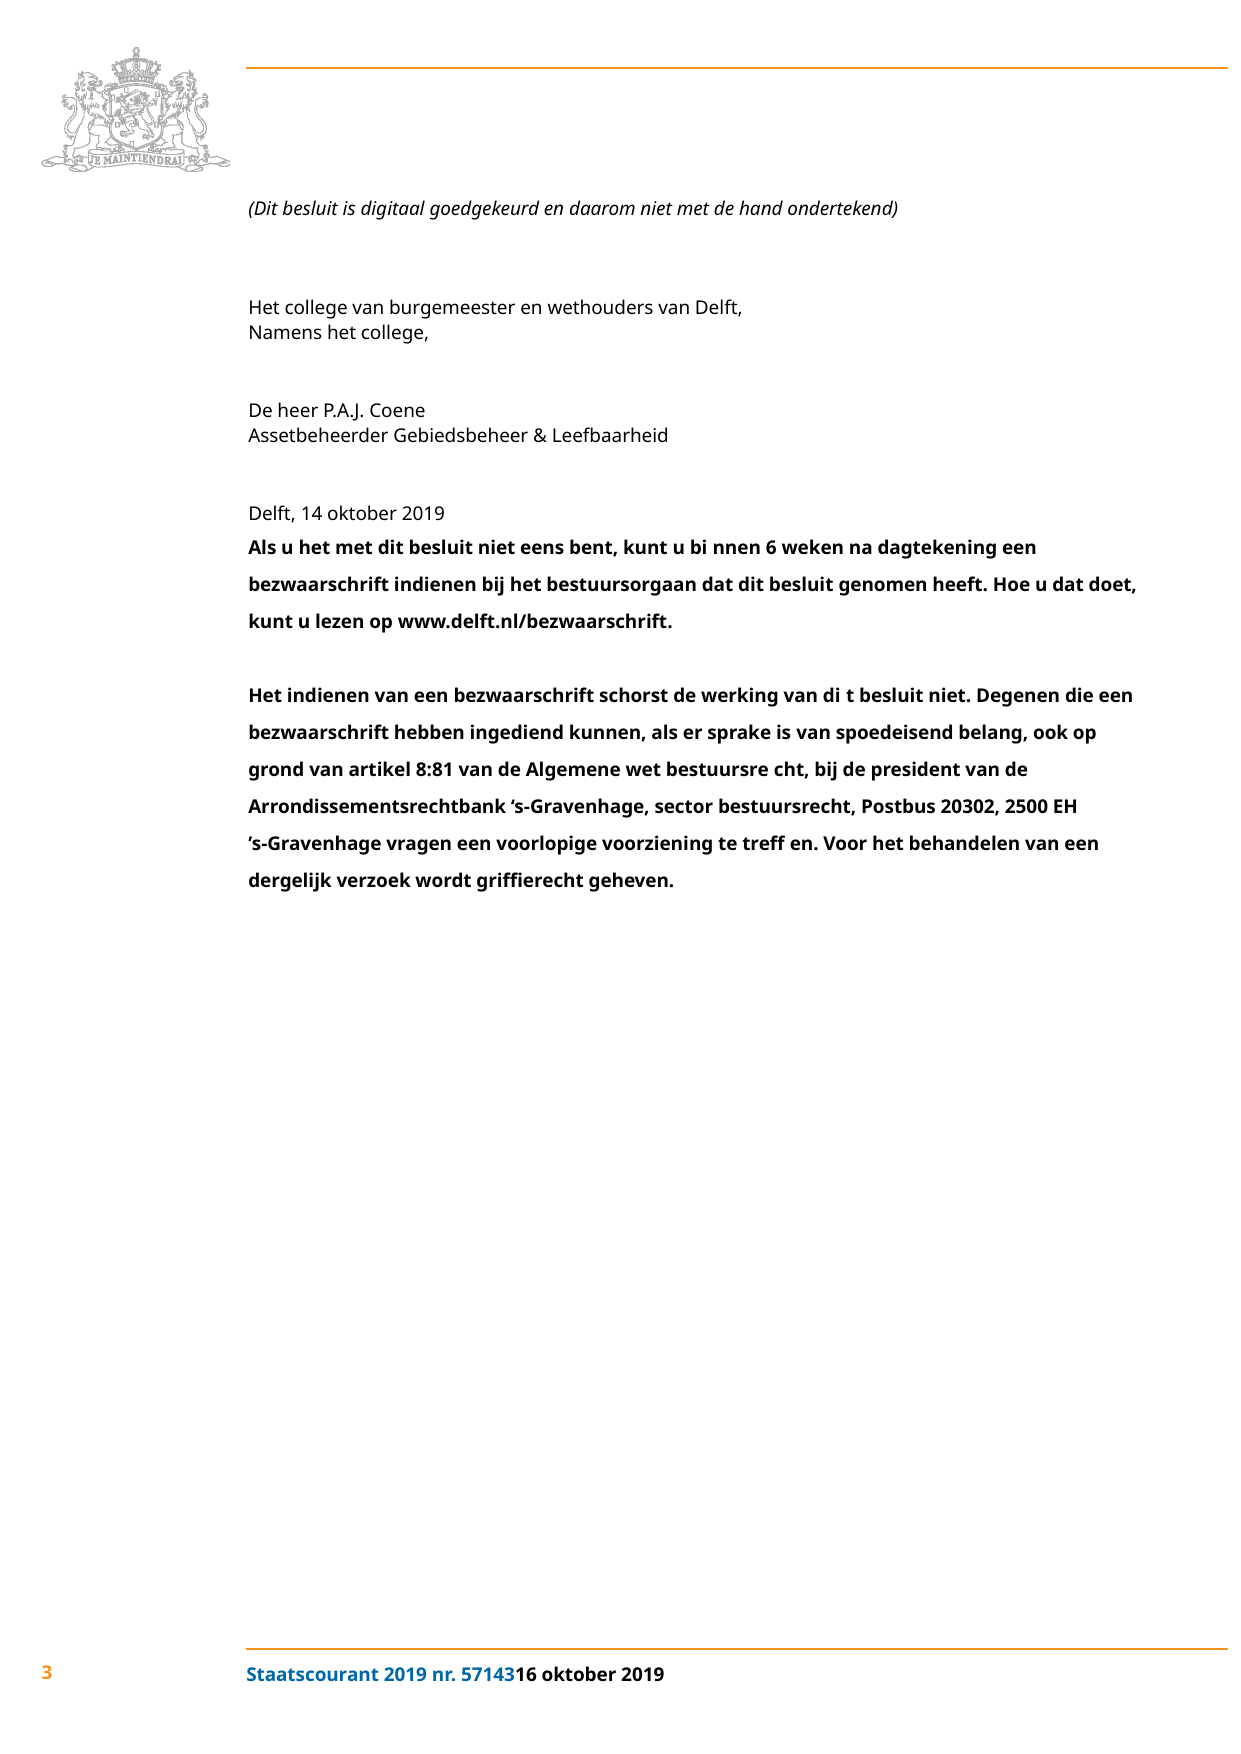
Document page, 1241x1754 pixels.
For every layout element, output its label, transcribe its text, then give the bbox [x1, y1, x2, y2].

text Assetbeheerder Gebiedsbeheer & Leefbaarheid [248, 422, 1152, 448]
text Als u het met dit besluit niet eens bent, kunt u bi nnen 6 weken na dagtekening een [248, 539, 1152, 558]
text (Dit besluit is digitaal goedgekeurd en daarom niet met de hand ondertekend) [248, 196, 1152, 221]
text bezwaarschrift hebben ingediend kunnen, als er sprake is van spoedeisend belang, ook op [248, 724, 1152, 743]
text kunt u lezen op www.delft.nl/bezwaarschrift. [248, 613, 1152, 632]
text bezwaarschrift indienen bij het bestuursorgaan dat dit besluit genomen heeft. Hoe u dat doet, [248, 576, 1152, 595]
text grond van artikel 8:81 van de Algemene wet bestuursre cht, bij de president van de [248, 761, 1152, 780]
picture [41, 47, 231, 172]
text De heer P.A.J. Coene [248, 397, 1152, 422]
text Het indienen van een bezwaarschrift schorst de werking van di t besluit niet. Degenen die een [248, 687, 1152, 706]
text Delft, 14 oktober 2019 [248, 500, 1152, 525]
text Het college van burgemeester en wethouders van Delft, [248, 294, 1152, 319]
text dergelijk verzoek wordt griffierecht geheven. [248, 872, 1152, 891]
text ’s-Gravenhage vragen een voorlopige voorziening te treff en. Voor het behandelen van een [248, 835, 1152, 854]
text Namens het college, [248, 319, 1152, 345]
text Arrondissementsrechtbank ‘s-Gravenhage, sector bestuursrecht, Postbus 20302, 2500 EH [248, 798, 1152, 817]
